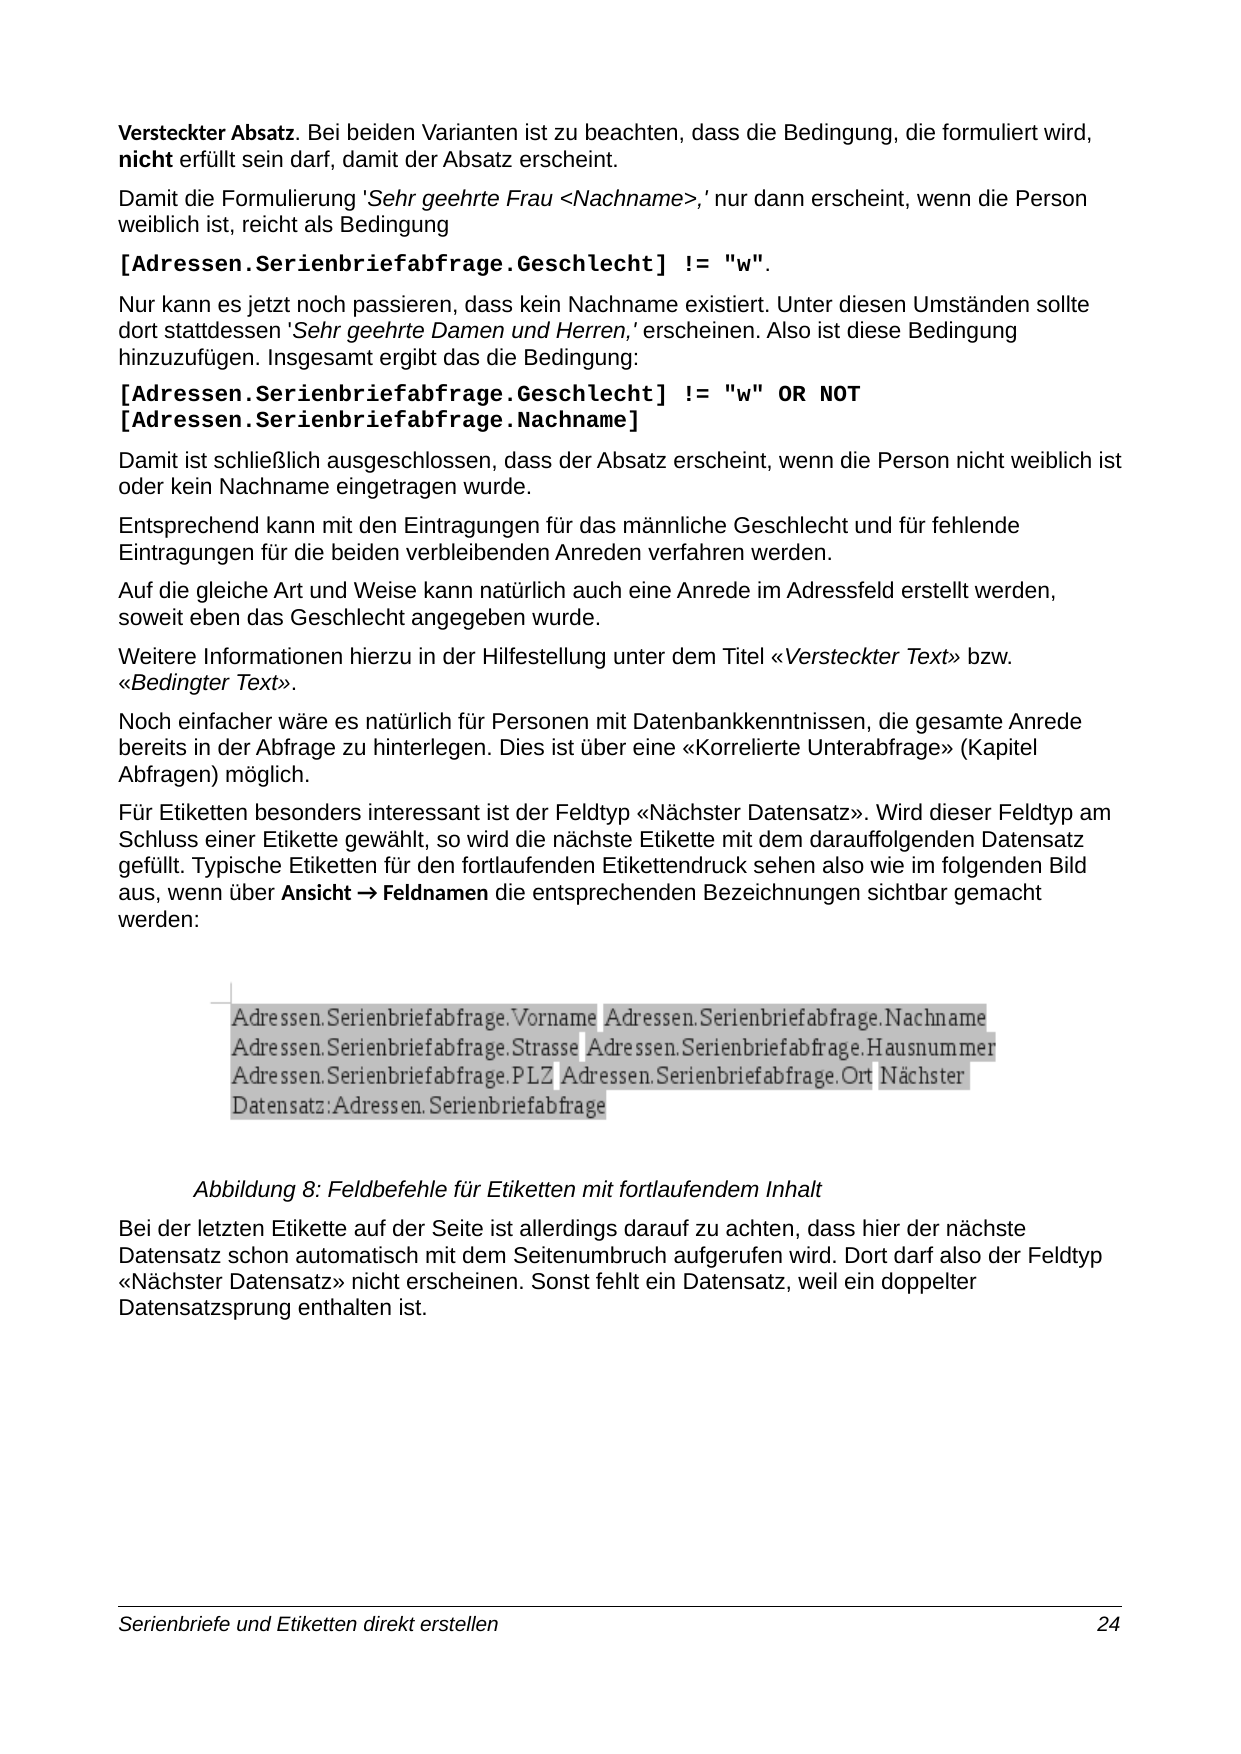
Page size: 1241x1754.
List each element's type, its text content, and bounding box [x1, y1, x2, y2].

text Damit ist schließlich ausgeschlossen, dass der Absatz erscheint, wenn die Person nicht weiblich ist oder kein Nachname eingetragen wurde. [118, 447, 1122, 500]
text [Adressen.Serienbriefabfrage.Geschlecht] != "w". [118, 250, 1122, 278]
text Entsprechend kann mit den Eintragungen für das männliche Geschlecht und für fehlende Eintragungen für die beiden verbleibenden Anreden verfahren werden. [118, 512, 1122, 565]
text Auf die gleiche Art und Weise kann natürlich auch eine Anrede im Adressfeld erstellt werden, soweit eben das Geschlecht angegeben wurde. [118, 577, 1122, 630]
picture [193, 957, 1047, 1164]
text Für Etiketten besonders interessant ist der Feldtyp «Nächster Datensatz». Wird dieser Feldtyp am Schluss einer Etikette gewählt, so wird die nächste Etikette mit dem darauffolgenden Datensatz gefüllt. Typische Etiketten für den fortlaufenden Etikettendruck sehen also wie im folgenden Bild aus, wenn über Ansicht → Feldnamen die entsprechenden Bezeichnungen sichtbar gemacht werden: [118, 799, 1122, 933]
text Abbildung 8: Feldbefehle für Etiketten mit fortlaufendem Inhalt [194, 1176, 1047, 1203]
text Damit die Formulierung 'Sehr geehrte Frau <Nachname>,' nur dann erscheint, wenn die Person weiblich ist, reicht als Bedingung [118, 185, 1122, 238]
text Noch einfacher wäre es natürlich für Personen mit Datenbankkenntnissen, die gesamte Anrede bereits in der Abfrage zu hinterlegen. Dies ist über eine «Korrelierte Unterabfrage» (Kapitel Abfragen) möglich. [118, 708, 1122, 787]
text [Adressen.Serienbriefabfrage.Geschlecht] != "w" OR NOT [Adressen.Serienbriefabfrage.Nachname] [118, 383, 1122, 434]
text Nur kann es jetzt noch passieren, dass kein Nachname existiert. Unter diesen Umständen sollte dort stattdessen 'Sehr geehrte Damen und Herren,' erscheinen. Also ist diese Bedingung hinzuzufügen. Insgesamt ergibt das die Bedingung: [118, 291, 1122, 370]
text Versteckter Absatz. Bei beiden Varianten ist zu beachten, dass die Bedingung, die formuliert wird, nicht erfüllt sein darf, damit der Absatz erscheint. [118, 118, 1122, 172]
text Weitere Informationen hierzu in der Hilfestellung unter dem Titel «Versteckter Text» bzw. «Bedingter Text». [118, 643, 1122, 695]
text Bei der letzten Etikette auf der Seite ist allerdings darauf zu achten, dass hier der nächste Datensatz schon automatisch mit dem Seitenumbruch aufgerufen wird. Dort darf also der Feldtyp «Nächster Datensatz» nicht erscheinen. Sonst fehlt ein Datensatz, weil ein doppelter Datensatzsprung enthalten ist. [118, 1215, 1122, 1321]
